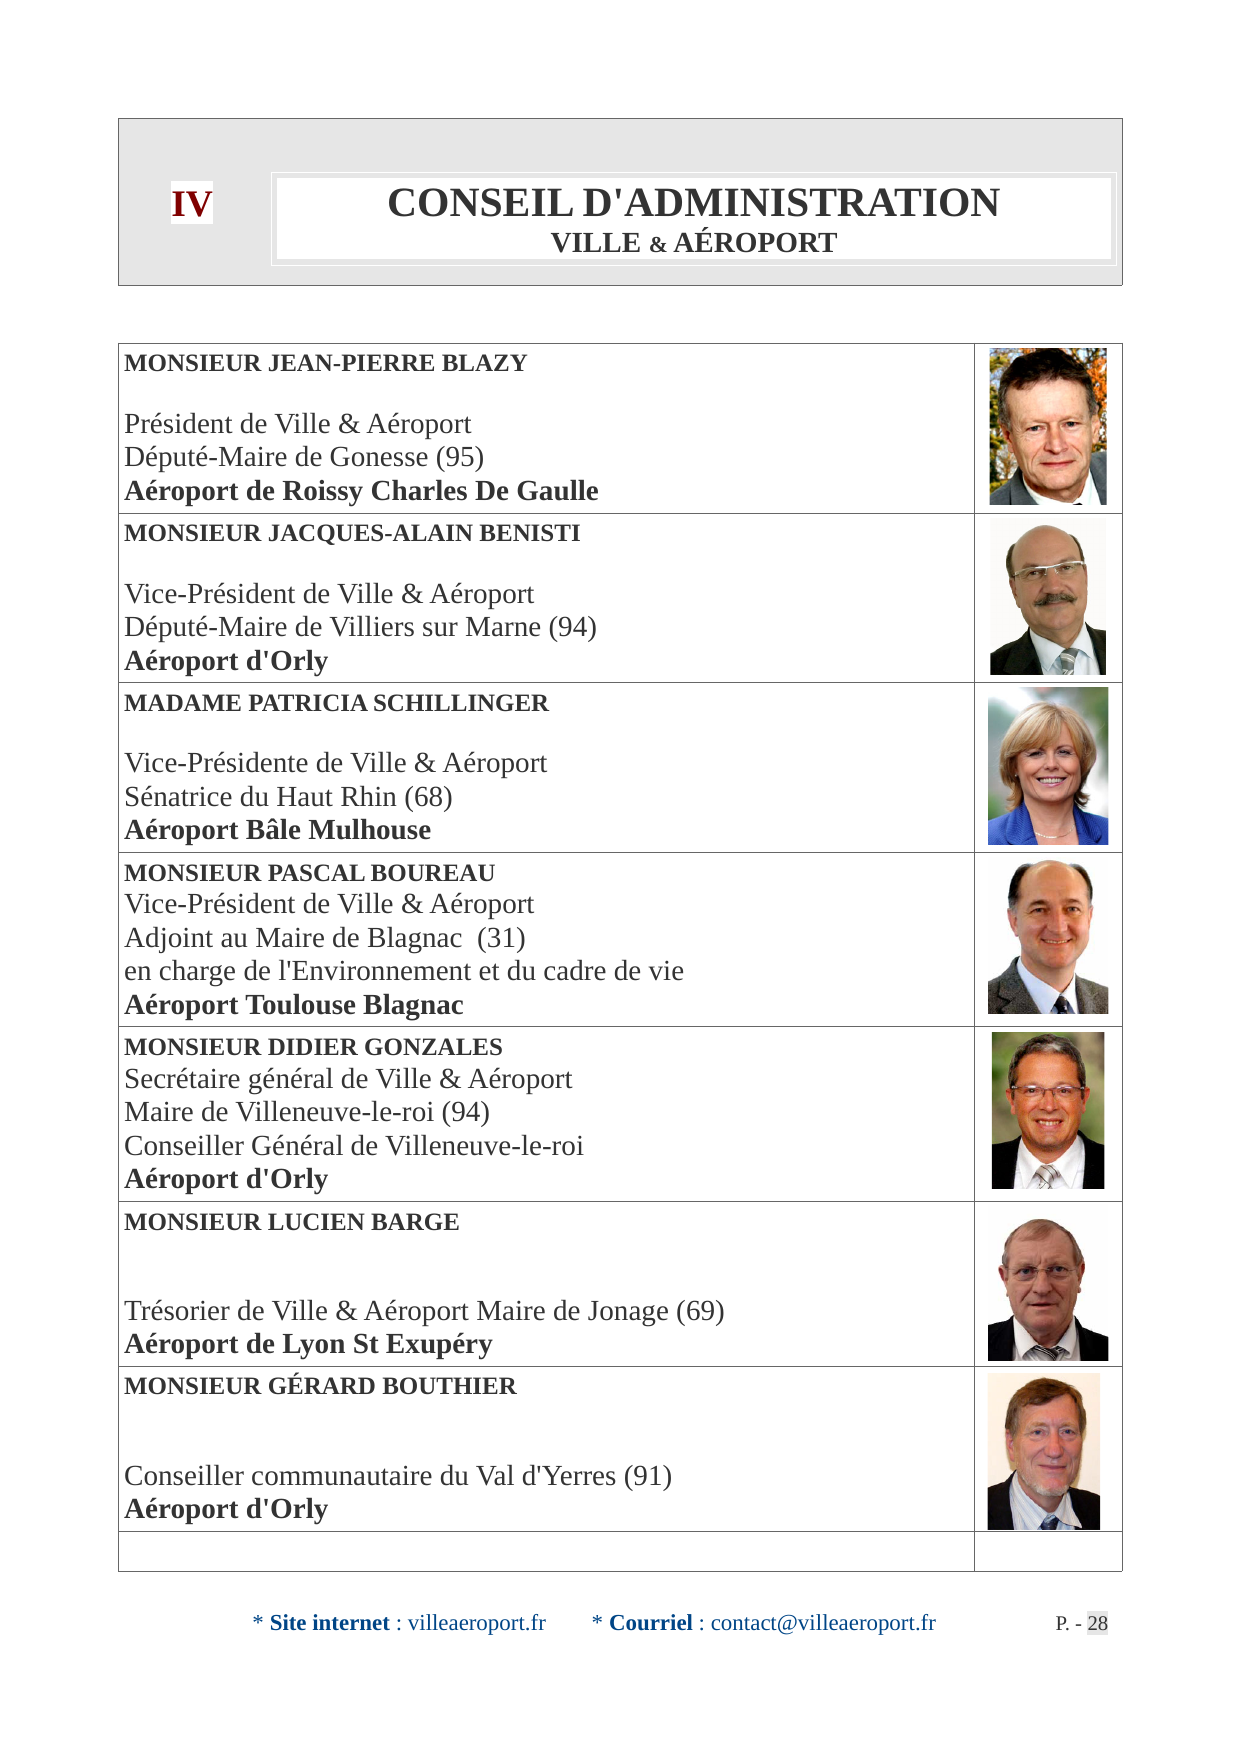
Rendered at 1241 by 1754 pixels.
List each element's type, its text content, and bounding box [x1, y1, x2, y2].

table_cell [975, 514, 1122, 674]
table_cell MONSIEUR LUCIEN BARGE Trésorier de Ville & Aéroport Maire de Jonage (69) Aéroport de Lyon St Exupéry [119, 1202, 974, 1366]
table_cell [975, 675, 1122, 682]
table_header MONSIEUR JEAN-PIERRE BLAZY Président de Ville & Aéroport Député-Maire de Gonesse (95) Aéroport de Roissy Charles De Gaulle [119, 344, 974, 512]
picture [989, 348, 1107, 505]
table_header IV [119, 119, 266, 285]
table_cell MONSIEUR JACQUES-ALAIN BENISTI Vice-Président de Ville & Aéroport Député-Maire de Villiers sur Marne (94) Aéroport d'Orly [119, 514, 974, 682]
table_header [266, 119, 1122, 285]
picture [988, 687, 1109, 845]
picture [987, 1373, 1101, 1530]
picture [988, 857, 1109, 1014]
table_cell [975, 853, 1122, 1026]
table_cell [975, 1367, 1122, 1529]
table_cell [975, 1202, 1122, 1366]
table_cell MONSIEUR GÉRARD BOUTHIER Conseiller communautaire du Val d'Yerres (91) Aéroport d'Orly [119, 1367, 974, 1531]
table_cell [119, 1532, 974, 1571]
table_header [975, 344, 1122, 348]
table_header [975, 349, 1122, 512]
table_cell [975, 683, 1122, 852]
picture [990, 518, 1106, 675]
picture [988, 1204, 1109, 1361]
table_cell MADAME PATRICIA SCHILLINGER Vice-Présidente de Ville & Aéroport Sénatrice du Haut Rhin (68) Aéroport Bâle Mulhouse [119, 683, 974, 852]
table_header CONSEIL D'ADMINISTRATION VILLE & AÉROPORT [272, 173, 1116, 265]
table_cell MONSIEUR DIDIER GONZALES Secrétaire général de Ville & Aéroport Maire de Villeneuve-le-roi (94) Conseiller Général de Villeneuve-le-roi Aéroport d'Orly [119, 1027, 974, 1201]
table_cell [975, 1027, 1122, 1201]
picture [991, 1032, 1105, 1189]
table_cell [975, 1532, 1122, 1571]
table_cell MONSIEUR PASCAL BOUREAU Vice-Président de Ville & Aéroport Adjoint au Maire de Blagnac (31) en charge de l'Environnement et du cadre de vie Aéroport Toulouse Blagnac [119, 853, 974, 1026]
